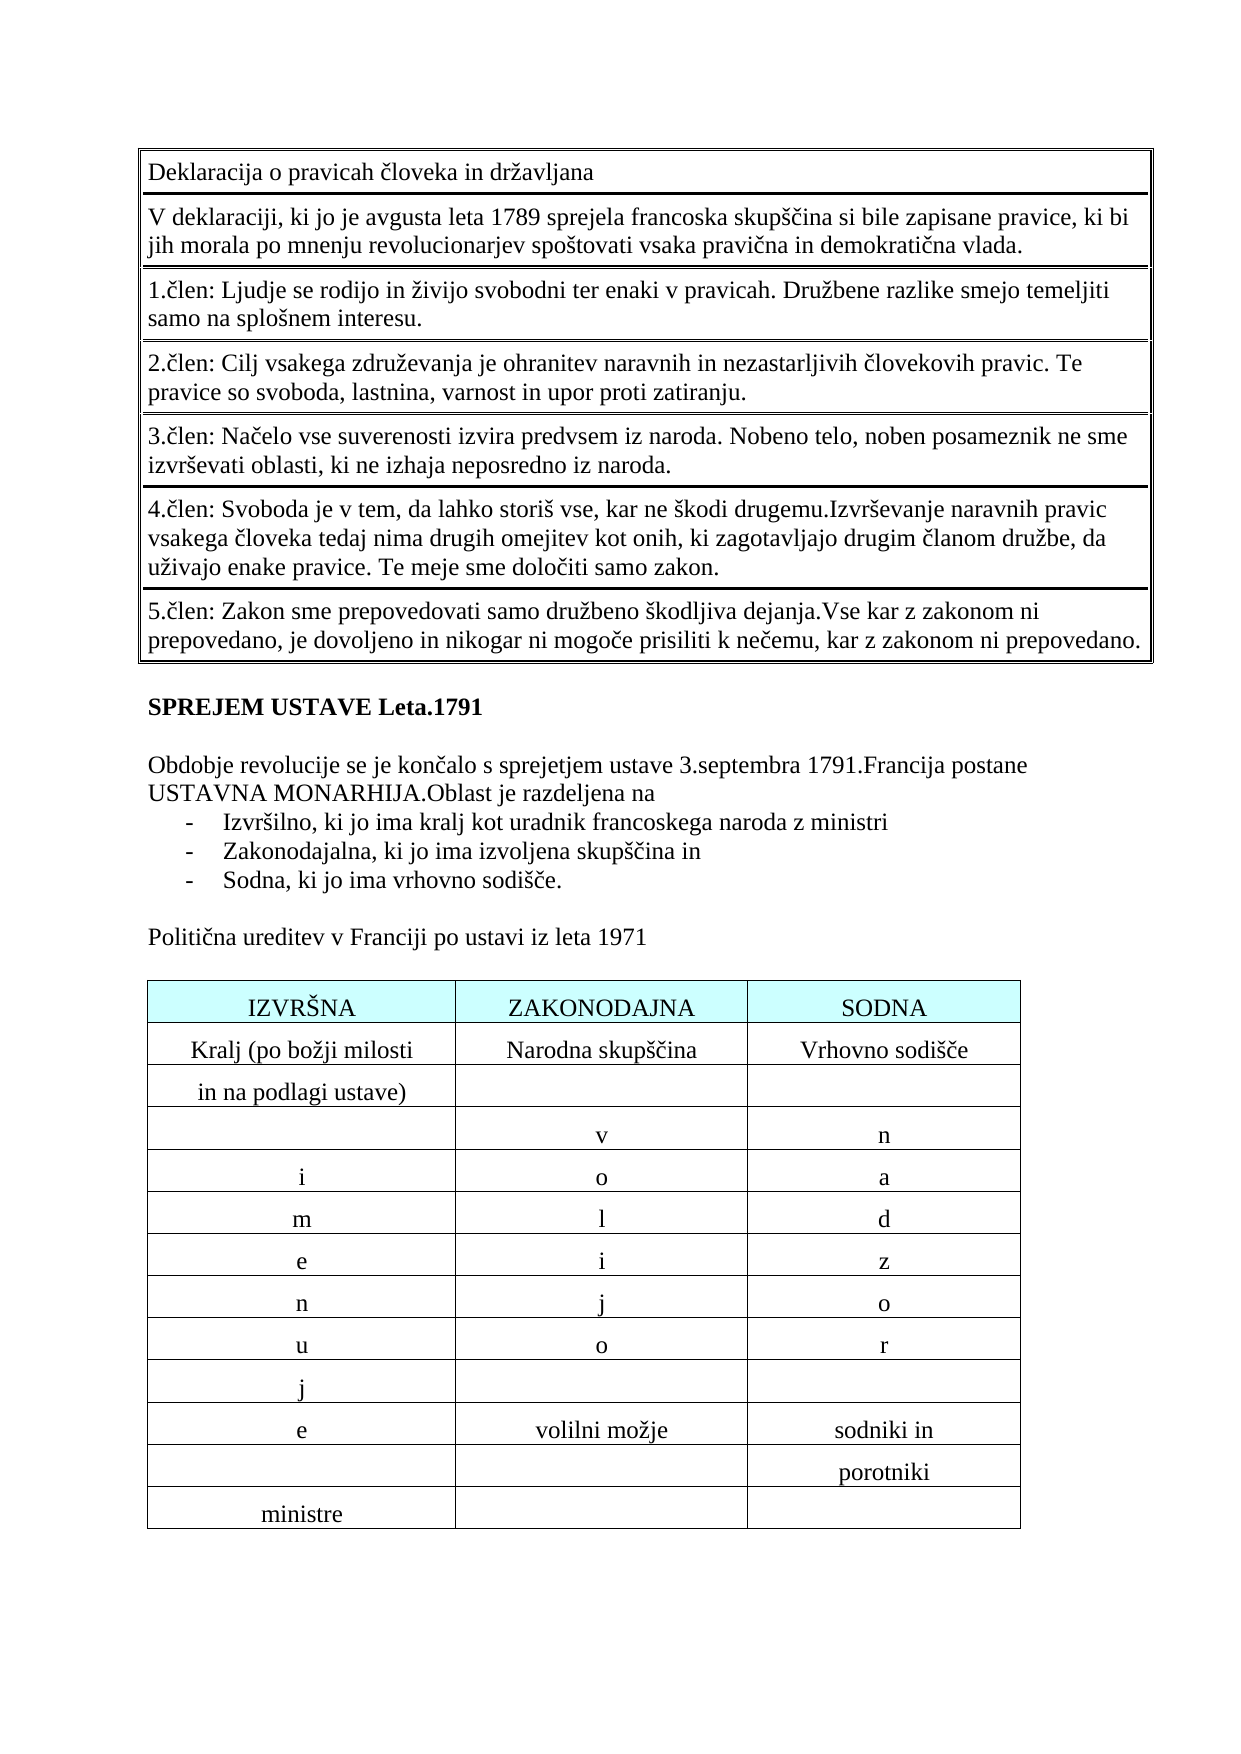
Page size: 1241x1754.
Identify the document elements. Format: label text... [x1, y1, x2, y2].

table_cell Narodna skupščina [456, 1023, 747, 1064]
table_cell d [748, 1192, 1020, 1233]
table_header ZAKONODAJNA [456, 981, 747, 1022]
list Sodna, ki jo ima vrhovno sodišče. [185, 865, 1093, 893]
table_cell i [456, 1234, 747, 1275]
table_cell [748, 1487, 1020, 1528]
table_cell [148, 1107, 455, 1148]
table_header Deklaracija o pravicah človeka in državljana [141, 151, 1150, 192]
table_header SODNA [748, 981, 1020, 1022]
table_cell [748, 1360, 1020, 1402]
table_cell ministre [148, 1487, 455, 1528]
table_cell n [148, 1276, 455, 1317]
table_cell [456, 1360, 747, 1402]
table_cell in na podlagi ustave) [148, 1065, 455, 1106]
list Izvršilno, ki jo ima kralj kot uradnik francoskega naroda z ministri [185, 807, 1093, 836]
table_cell a [748, 1150, 1020, 1191]
table_cell o [456, 1318, 747, 1359]
table_cell m [148, 1192, 455, 1233]
table_cell [456, 1065, 747, 1106]
table_cell j [148, 1360, 455, 1402]
table_cell j [456, 1276, 747, 1317]
table_cell o [456, 1150, 747, 1191]
table_cell Vrhovno sodišče [748, 1023, 1020, 1064]
table_cell 5.člen: Zakon sme prepovedovati samo družbeno škodljiva dejanja.Vse kar z zakonom ni prepovedano, je dovoljeno in nikogar ni mogoče prisiliti k nečemu, kar z zakonom ni prepovedano. [141, 587, 1150, 660]
text Obdobje revolucije se je končalo s sprejetjem ustave 3.septembra 1791.Francija postane USTAVNA MONARHIJA.Oblast je razdeljena na [148, 750, 1093, 807]
table_cell e [148, 1234, 455, 1275]
table_cell 1.člen: Ljudje se rodijo in živijo svobodni ter enaki v pravicah. Družbene razlike smejo temeljiti samo na splošnem interesu. [141, 265, 1151, 338]
table_cell z [748, 1234, 1020, 1275]
text SPREJEM USTAVE Leta.1791 [148, 664, 1093, 721]
table_cell sodniki in [748, 1403, 1020, 1444]
table_cell 4.člen: Svoboda je v tem, da lahko storiš vse, kar ne škodi drugemu.Izvrševanje naravnih pravic vsakega človeka tedaj nima drugih omejitev kot onih, ki zagotavljajo drugim članom družbe, da uživajo enake pravice. Te meje sme določiti samo zakon. [141, 485, 1150, 587]
text Politična ureditev v Franciji po ustavi iz leta 1971 [148, 922, 1093, 951]
table_cell [748, 1065, 1020, 1106]
table_cell 2.člen: Cilj vsakega združevanja je ohranitev naravnih in nezastarljivih človekovih pravic. Te pravice so svoboda, lastnina, varnost in upor proti zatiranju. [141, 339, 1151, 412]
table_cell Kralj (po božji milosti [148, 1023, 455, 1064]
table_cell porotniki [748, 1445, 1020, 1486]
table_cell n [748, 1107, 1020, 1148]
table_cell v [456, 1107, 747, 1148]
table_cell V deklaraciji, ki jo je avgusta leta 1789 sprejela francoska skupščina si bile zapisane pravice, ki bi jih morala po mnenju revolucionarjev spoštovati vsaka pravična in demokratična vlada. [141, 192, 1150, 265]
table_cell r [748, 1318, 1020, 1359]
table_cell volilni možje [456, 1403, 747, 1444]
table_cell [456, 1445, 747, 1486]
table_cell [456, 1487, 747, 1528]
table_cell 3.člen: Načelo vse suverenosti izvira predvsem iz naroda. Nobeno telo, noben posameznik ne sme izvrševati oblasti, ki ne izhaja neposredno iz naroda. [139, 412, 1152, 485]
table_cell [148, 1445, 455, 1486]
table_cell e [148, 1403, 455, 1444]
list Zakonodajalna, ki jo ima izvoljena skupščina in [185, 836, 1093, 865]
table_cell u [148, 1318, 455, 1359]
table_cell l [456, 1192, 747, 1233]
table_cell o [748, 1276, 1020, 1317]
table_cell i [148, 1150, 455, 1191]
table_header IZVRŠNA [148, 981, 455, 1022]
